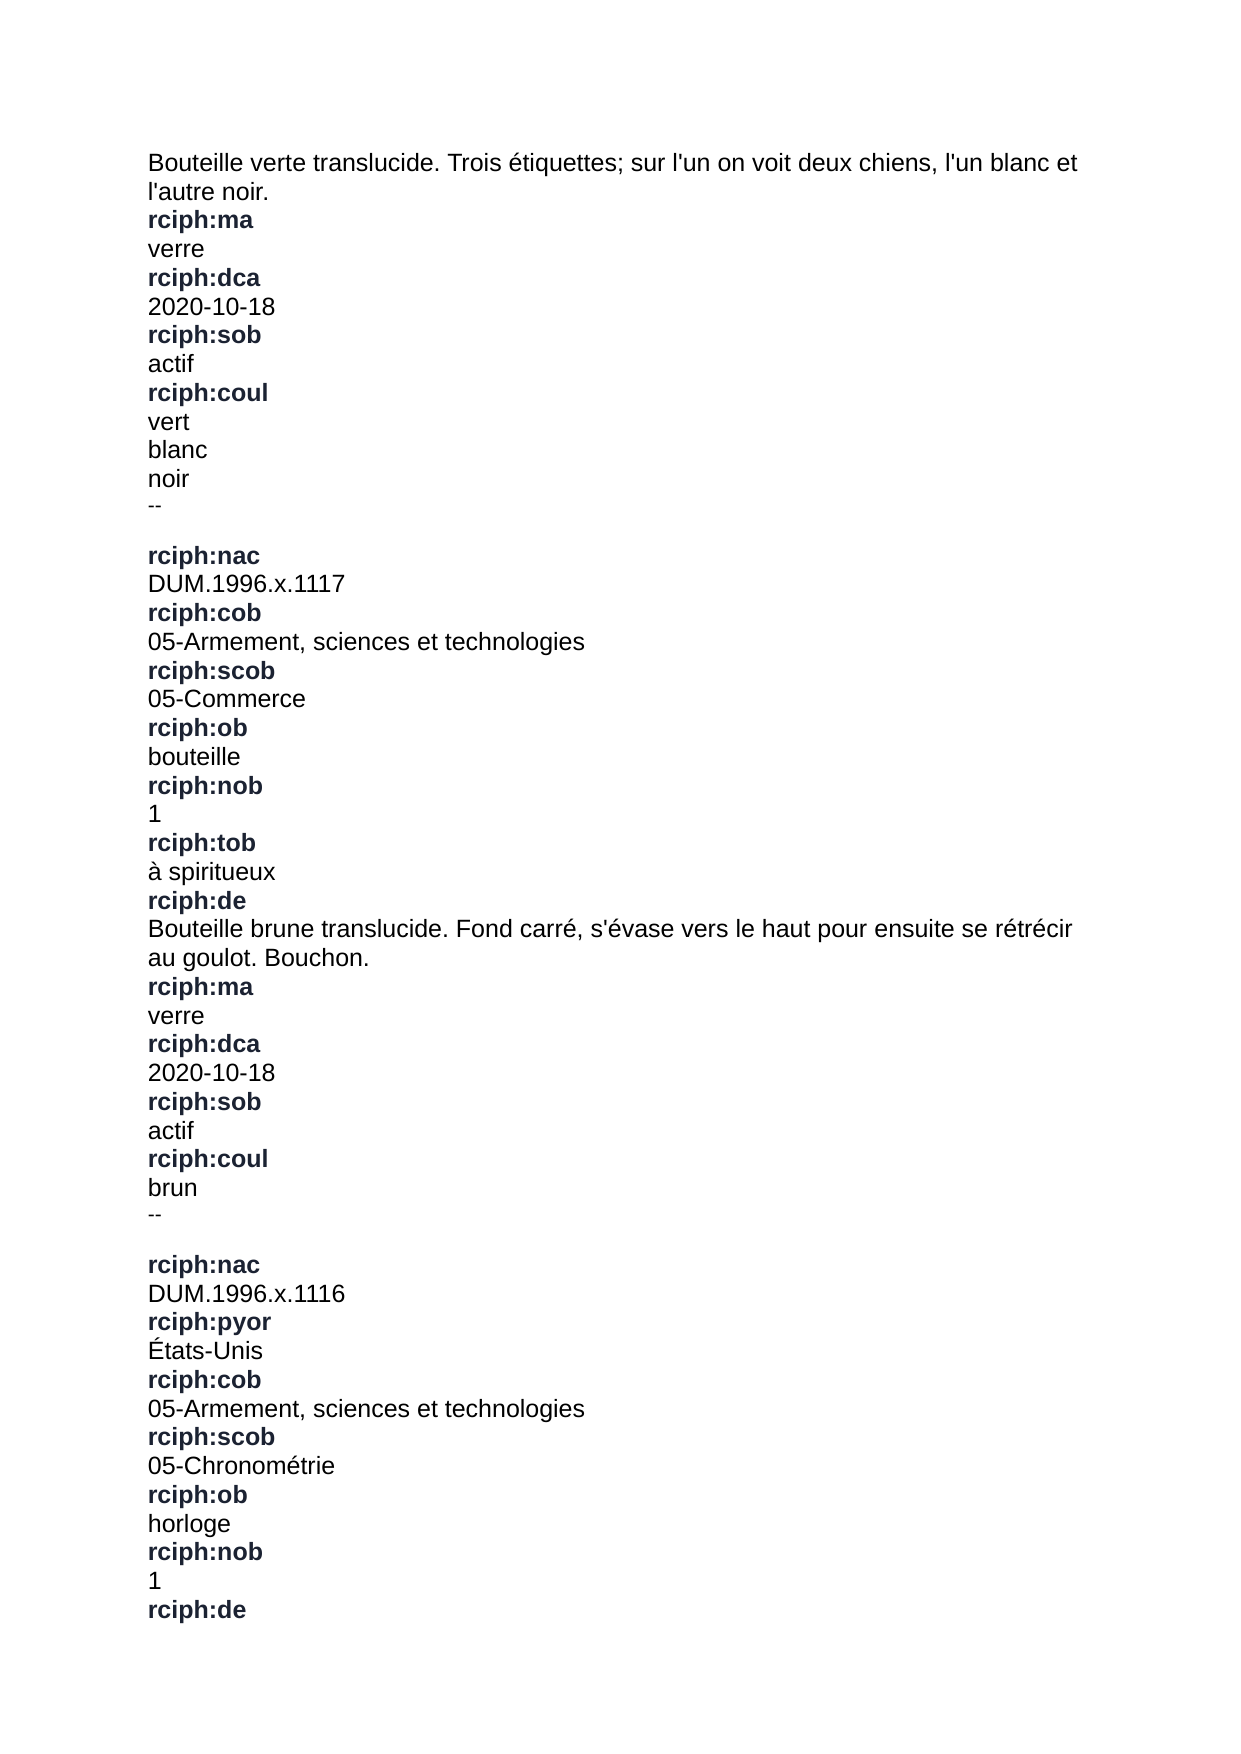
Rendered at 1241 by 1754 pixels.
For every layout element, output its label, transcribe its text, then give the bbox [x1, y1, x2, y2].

text rciph:coul [148, 378, 1092, 406]
text rciph:tob [148, 828, 1092, 857]
text États-Unis [148, 1336, 1092, 1365]
text verre [148, 234, 1092, 263]
text 1 [148, 1566, 1092, 1595]
text rciph:nac [148, 541, 1092, 569]
text rciph:ob [148, 713, 1092, 742]
text DUM.1996.x.1116 [148, 1278, 1092, 1307]
text rciph:sob [148, 320, 1092, 349]
text -- [148, 493, 1092, 517]
text rciph:ma [148, 205, 1092, 234]
text 05-Armement, sciences et technologies [148, 1393, 1092, 1422]
text actif [148, 349, 1092, 378]
text noir [148, 464, 1092, 493]
text rciph:cob [148, 1365, 1092, 1393]
text rciph:scob [148, 656, 1092, 684]
text rciph:de [148, 886, 1092, 914]
text rciph:ob [148, 1480, 1092, 1508]
text rciph:sob [148, 1087, 1092, 1116]
text Bouteille verte translucide. Trois étiquettes; sur l'un on voit deux chiens, l'un blanc et l'autre noir. [148, 148, 1092, 205]
text -- [148, 1202, 1092, 1226]
text rciph:ma [148, 972, 1092, 1001]
text rciph:cob [148, 598, 1092, 627]
text 2020-10-18 [148, 1058, 1092, 1087]
text horloge [148, 1508, 1092, 1537]
text 1 [148, 799, 1092, 828]
text rciph:dca [148, 263, 1092, 291]
text Bouteille brune translucide. Fond carré, s'évase vers le haut pour ensuite se rétrécir au goulot. Bouchon. [148, 914, 1092, 972]
text brun [148, 1173, 1092, 1202]
text rciph:scob [148, 1422, 1092, 1451]
text actif [148, 1116, 1092, 1144]
text rciph:de [148, 1595, 1092, 1623]
text bouteille [148, 742, 1092, 771]
text blanc [148, 435, 1092, 464]
text 05-Armement, sciences et technologies [148, 627, 1092, 656]
text 2020-10-18 [148, 291, 1092, 320]
text rciph:nac [148, 1250, 1092, 1278]
text vert [148, 406, 1092, 435]
text à spiritueux [148, 857, 1092, 886]
text rciph:coul [148, 1144, 1092, 1173]
text 05-Chronométrie [148, 1451, 1092, 1480]
text DUM.1996.x.1117 [148, 569, 1092, 598]
text 05-Commerce [148, 684, 1092, 713]
text rciph:dca [148, 1029, 1092, 1058]
text rciph:nob [148, 1537, 1092, 1566]
text verre [148, 1001, 1092, 1029]
text rciph:nob [148, 771, 1092, 799]
text rciph:pyor [148, 1307, 1092, 1336]
